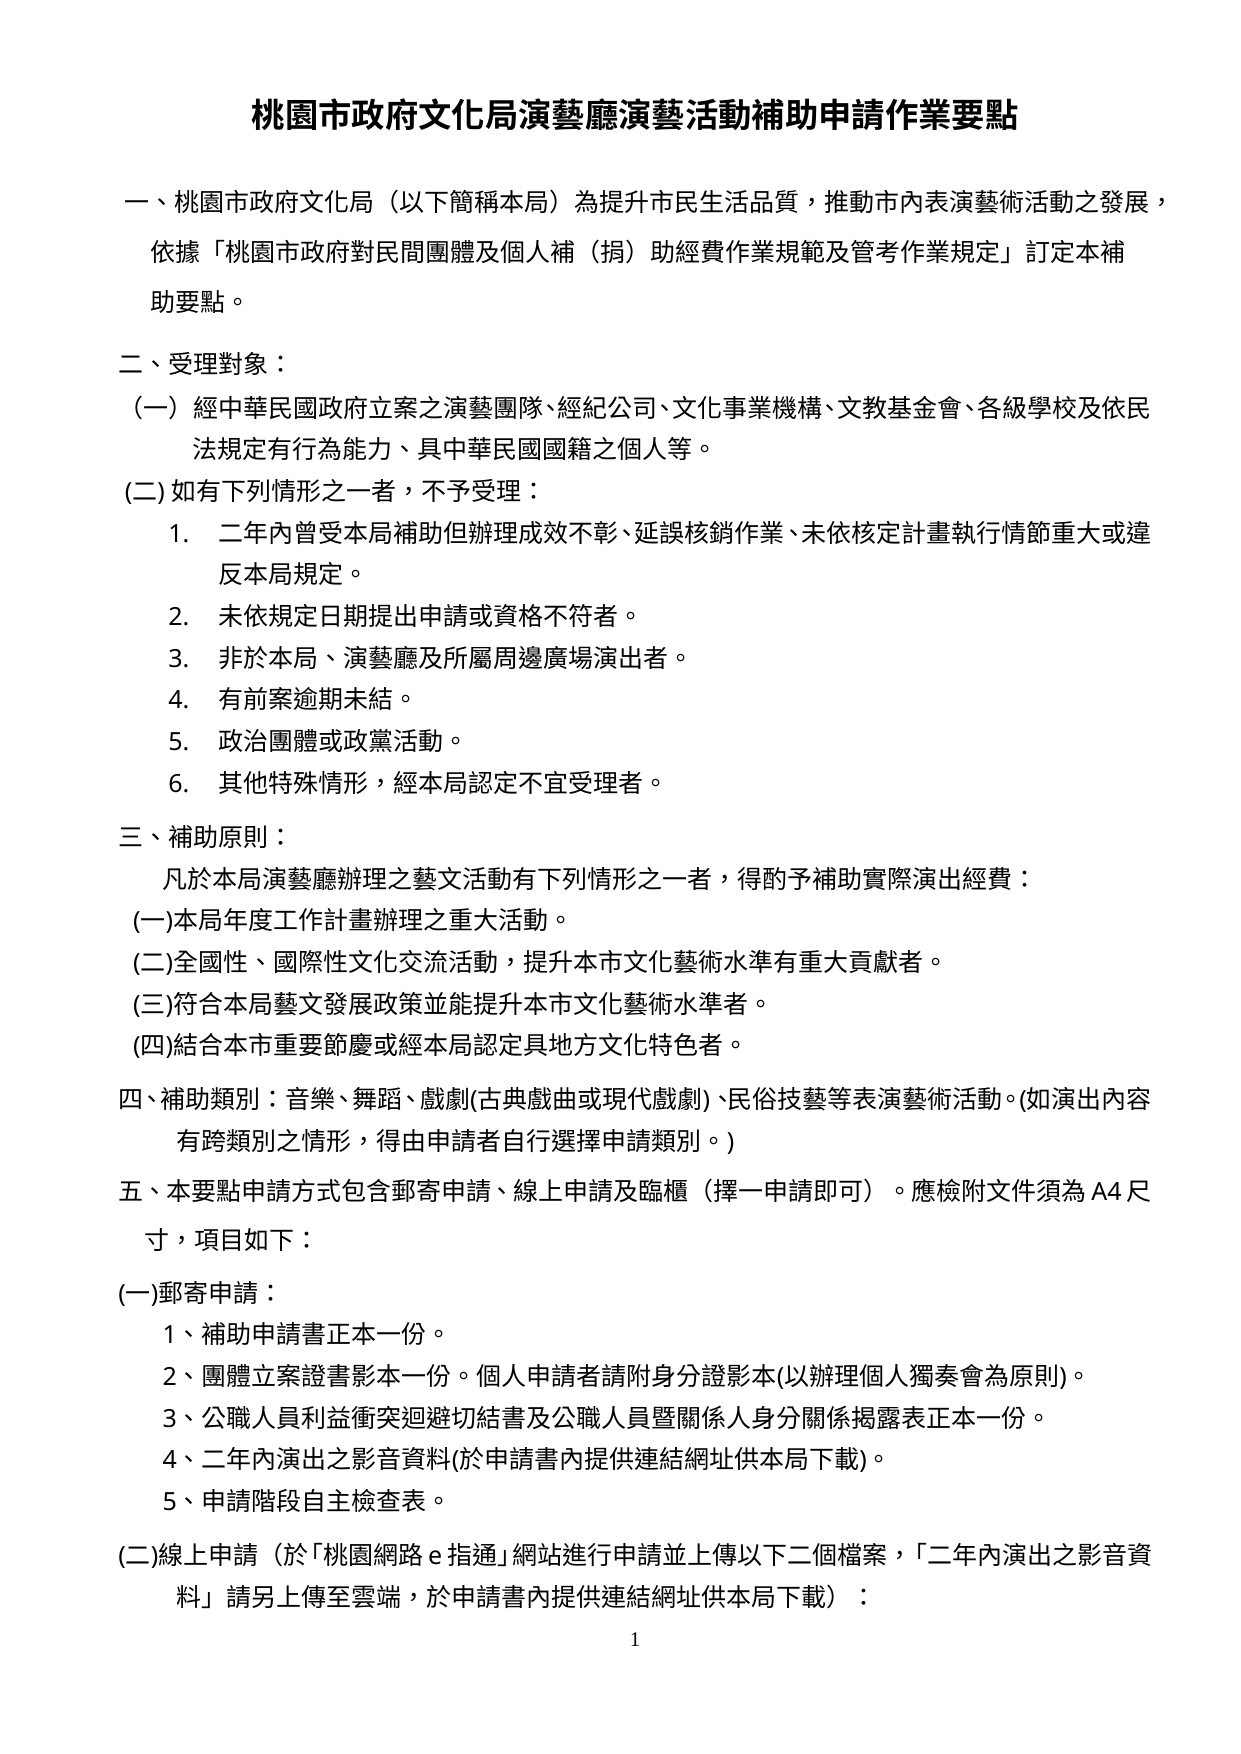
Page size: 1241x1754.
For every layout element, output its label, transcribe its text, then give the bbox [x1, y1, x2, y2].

text (一)郵寄申請： [118, 1269, 1152, 1311]
text 桃園市政府文化局演藝廳演藝活動補助申請作業要點 [118, 87, 1152, 137]
text 1、補助申請書正本一份。 [118, 1311, 1152, 1352]
list 非於本局、演藝廳及所屬周邊廣場演出者。 [168, 634, 1152, 676]
text 助要點。 [118, 271, 1152, 321]
text (二)全國性、國際性文化交流活動，提升本市文化藝術水準有重大貢獻者。 [118, 938, 1152, 980]
text （一）經中華民國政府立案之演藝團隊、經紀公司、文化事業機構、文教基金會、各級學校及依民法規定有行為能力、具中華民國國籍之個人等。 [118, 384, 1152, 467]
subtitle 二、受理對象： [118, 334, 1152, 384]
text 四、補助類別：音樂、舞蹈、戲劇(古典戲曲或現代戲劇)、民俗技藝等表演藝術活動。(如演出內容有跨類別之情形，得由申請者自行選擇申請類別。) [118, 1076, 1152, 1159]
text 3、公職人員利益衝突迴避切結書及公職人員暨關係人身分關係揭露表正本一份。 [118, 1394, 1152, 1436]
text 5、申請階段自主檢查表。 [118, 1477, 1152, 1519]
text 依據「桃園市政府對民間團體及個人補（捐）助經費作業規範及管考作業規定」訂定本補 [118, 221, 1152, 271]
text 凡於本局演藝廳辦理之藝文活動有下列情形之一者，得酌予補助實際演出經費： [118, 855, 1152, 896]
list 未依規定日期提出申請或資格不符者。 [168, 592, 1152, 634]
text (一)本局年度工作計畫辦理之重大活動。 [118, 896, 1152, 938]
text (二)線上申請（於「桃園網路e指通」網站進行申請並上傳以下二個檔案，「二年內演出之影音資料」請另上傳至雲端，於申請書內提供連結網址供本局下載）： [118, 1531, 1152, 1615]
subtitle 五、本要點申請方式包含郵寄申請、線上申請及臨櫃（擇一申請即可）。應檢附文件須為A4尺 [118, 1171, 1152, 1208]
list 有前案逾期未結。 [168, 676, 1152, 717]
text 三、補助原則： [118, 813, 1152, 855]
text 一、桃園市政府文化局（以下簡稱本局）為提升市民生活品質，推動市內表演藝術活動之發展， [118, 171, 1152, 221]
list 二年內曾受本局補助但辦理成效不彰、延誤核銷作業、未依核定計畫執行情節重大或違反本局規定。 [168, 509, 1152, 592]
subtitle 寸，項目如下： [118, 1220, 1152, 1256]
text (四)結合本市重要節慶或經本局認定具地方文化特色者。 [118, 1021, 1152, 1063]
text 2、團體立案證書影本一份。個人申請者請附身分證影本(以辦理個人獨奏會為原則)。 [118, 1352, 1152, 1394]
list 其他特殊情形，經本局認定不宜受理者。 [168, 759, 1152, 801]
text (三)符合本局藝文發展政策並能提升本市文化藝術水準者。 [118, 980, 1152, 1021]
list 政治團體或政黨活動。 [168, 717, 1152, 759]
text (二) 如有下列情形之一者，不予受理： [118, 467, 1152, 509]
text 4、二年內演出之影音資料(於申請書內提供連結網址供本局下載)。 [118, 1436, 1152, 1477]
